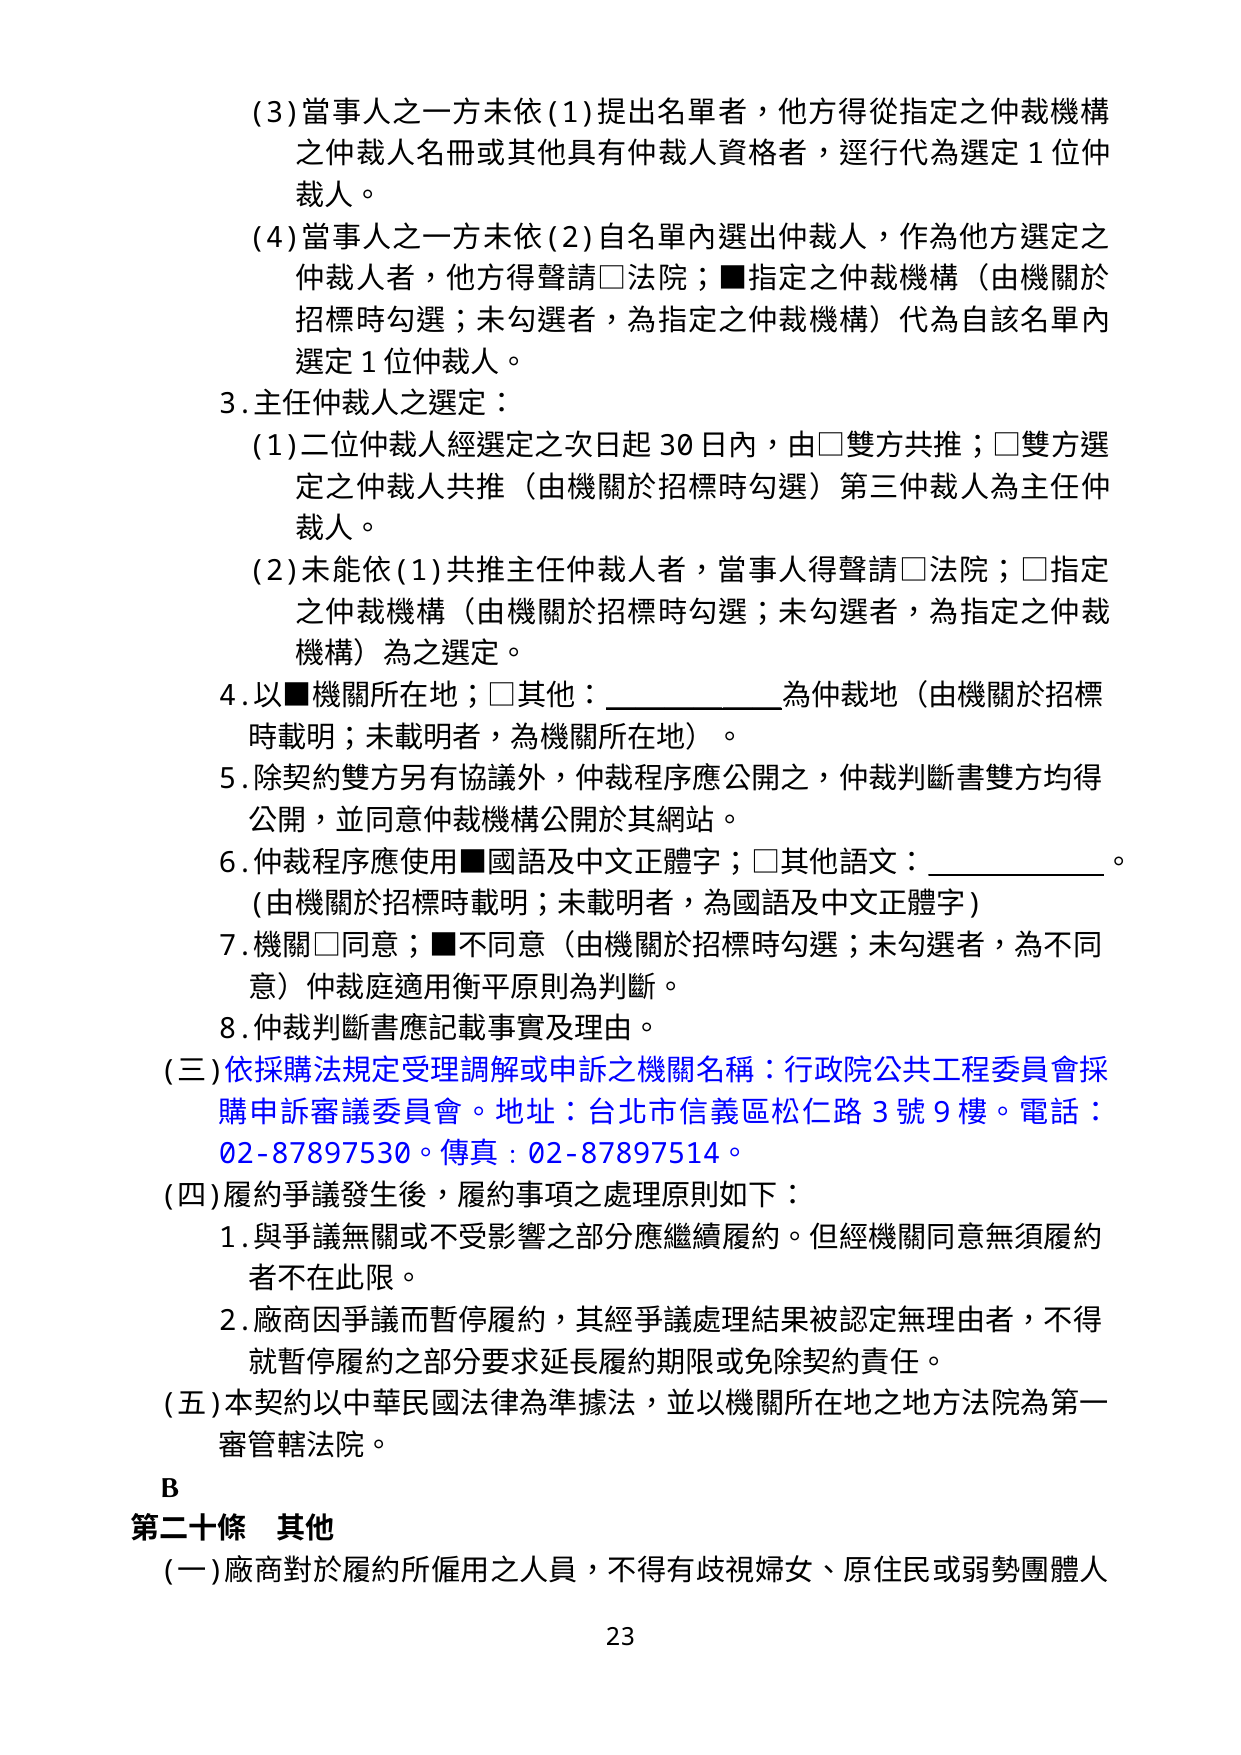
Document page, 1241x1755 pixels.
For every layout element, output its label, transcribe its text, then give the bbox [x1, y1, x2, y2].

text  [159, 1464, 1110, 1505]
text 2.廠商因爭議而暫停履約，其經爭議處理結果被認定無理由者，不得就暫停履約之部分要求延長履約期限或免除契約責任。 [218, 1297, 1104, 1380]
text (一)廠商對於履約所僱用之人員，不得有歧視婦女、原住民或弱勢團體人 [159, 1547, 1110, 1589]
text (1)二位仲裁人經選定之次日起30日內，由□雙方共推；□雙方選定之仲裁人共推（由機關於招標時勾選）第三仲裁人為主任仲裁人。 [248, 422, 1110, 547]
text (3)當事人之一方未依(1)提出名單者，他方得從指定之仲裁機構之仲裁人名冊或其他具有仲裁人資格者，逕行代為選定1位仲裁人。 [248, 89, 1110, 214]
text 5.除契約雙方另有協議外，仲裁程序應公開之，仲裁判斷書雙方均得公開，並同意仲裁機構公開於其網站。 [218, 755, 1104, 839]
text 6.仲裁程序應使用■國語及中文正體字；□其他語文：＿＿＿＿＿＿。(由機關於招標時載明；未載明者，為國語及中文正體字) [218, 839, 1104, 922]
text (2)未能依(1)共推主任仲裁人者，當事人得聲請□法院；□指定之仲裁機構（由機關於招標時勾選；未勾選者，為指定之仲裁機構）為之選定。 [248, 547, 1110, 672]
text (五)本契約以中華民國法律為準據法，並以機關所在地之地方法院為第一審管轄法院。 [159, 1380, 1110, 1464]
text (四)履約爭議發生後，履約事項之處理原則如下： [159, 1172, 1110, 1214]
text 4.以■機關所在地；□其他：＿＿＿＿＿＿為仲裁地（由機關於招標時載明；未載明者，為機關所在地）。 [218, 672, 1104, 755]
text 1.與爭議無關或不受影響之部分應繼續履約。但經機關同意無須履約者不在此限。 [218, 1214, 1104, 1297]
text 7.機關□同意；■不同意（由機關於招標時勾選；未勾選者，為不同意）仲裁庭適用衡平原則為判斷。 [218, 922, 1104, 1005]
text (三)依採購法規定受理調解或申訴之機關名稱：行政院公共工程委員會採購申訴審議委員會。地址：台北市信義區松仁路3號9樓。電話：02-87897530。傳真﹕02-87897514。 [159, 1047, 1110, 1172]
text 3.主任仲裁人之選定： [218, 380, 1104, 422]
text 8.仲裁判斷書應記載事實及理由。 [218, 1005, 1104, 1047]
text (4)當事人之一方未依(2)自名單內選出仲裁人，作為他方選定之仲裁人者，他方得聲請□法院；■指定之仲裁機構（由機關於招標時勾選；未勾選者，為指定之仲裁機構）代為自該名單內選定1位仲裁人。 [248, 214, 1110, 380]
text 第二十條 其他 [130, 1505, 1110, 1547]
